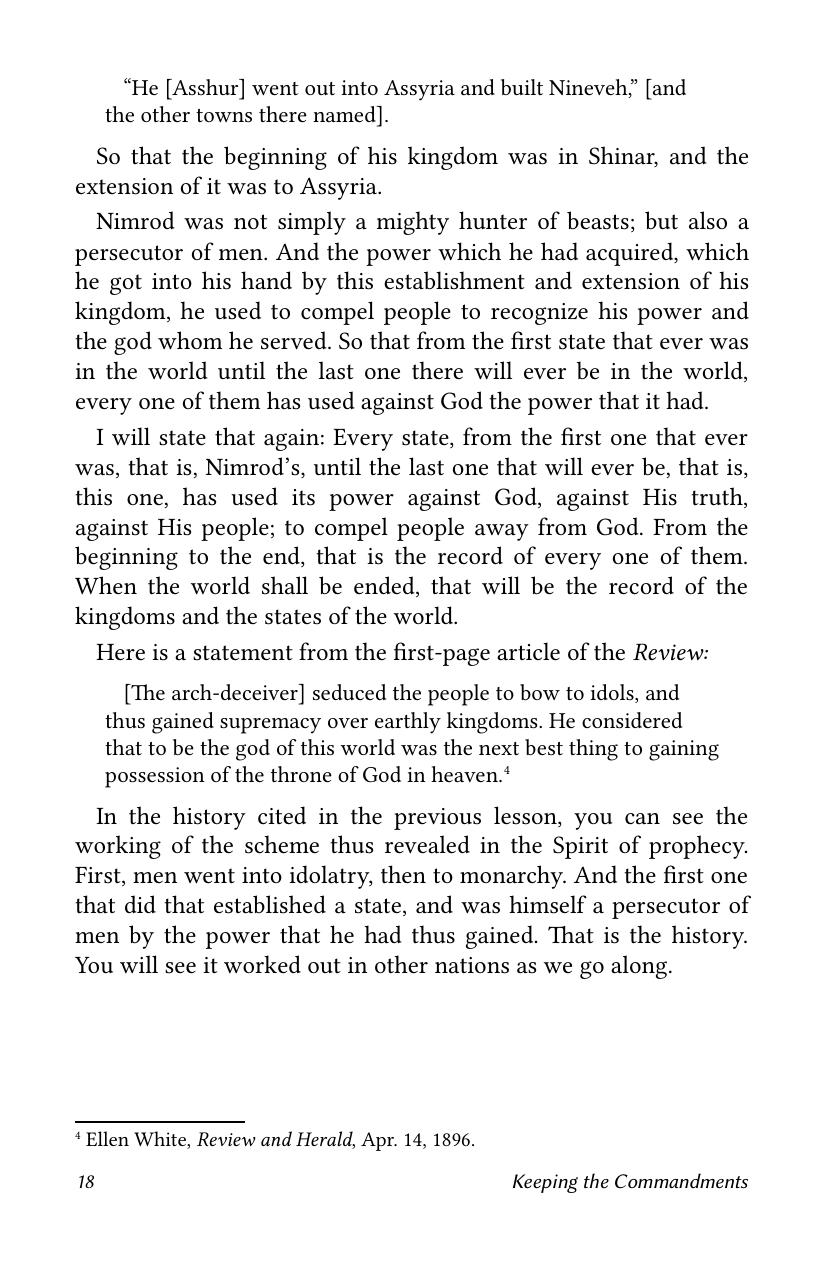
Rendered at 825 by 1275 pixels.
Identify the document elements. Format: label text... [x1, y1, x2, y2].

text In the history cited in the previous lesson, you can see the working of the scheme thus revealed in the Spirit of prophecy. First, men went into idolatry, then to monarchy. And the first one that did that established a state, and was himself a persecutor of men by the power that he had thus gained. That is the history. You will see it worked out in other nations as we go along. [75, 802, 750, 980]
text Here is a statement from the first-page article of the Review: [75, 638, 750, 667]
text [The arch-deceiver] seduced the people to bow to idols, and thus gained supremacy over earthly kingdoms. He considered that to be the god of this world was the next best thing to gaining possession of the throne of God in heaven. [105, 680, 720, 788]
text So that the beginning of his kingdom was in Shinar, and the extension of it was to Assyria. [75, 142, 750, 200]
text Ellen White, Review and Herald, Apr. 14, 1896. [75, 1128, 750, 1152]
text I will state that again: Every state, from the first one that ever was, that is, Nimrod’s, until the last one that will ever be, that is, this one, has used its power against God, against His truth, against His people; to compel people away from God. From the beginning to the end, that is the record of every one of them. When the world shall be ended, that will be the record of the kingdoms and the states of the world. [75, 423, 750, 631]
text Nimrod was not simply a mighty hunter of beasts; but also a persecutor of men. And the power which he had acquired, which he got into his hand by this establishment and extension of his kingdom, he used to compel people to recognize his power and the god whom he served. So that from the first state that ever was in the world until the last one there will ever be in the world, every one of them has used against God the power that it had. [75, 208, 750, 416]
text “He [Asshur] went out into Assyria and built Nineveh,” [and the other towns there named]. [105, 75, 720, 128]
